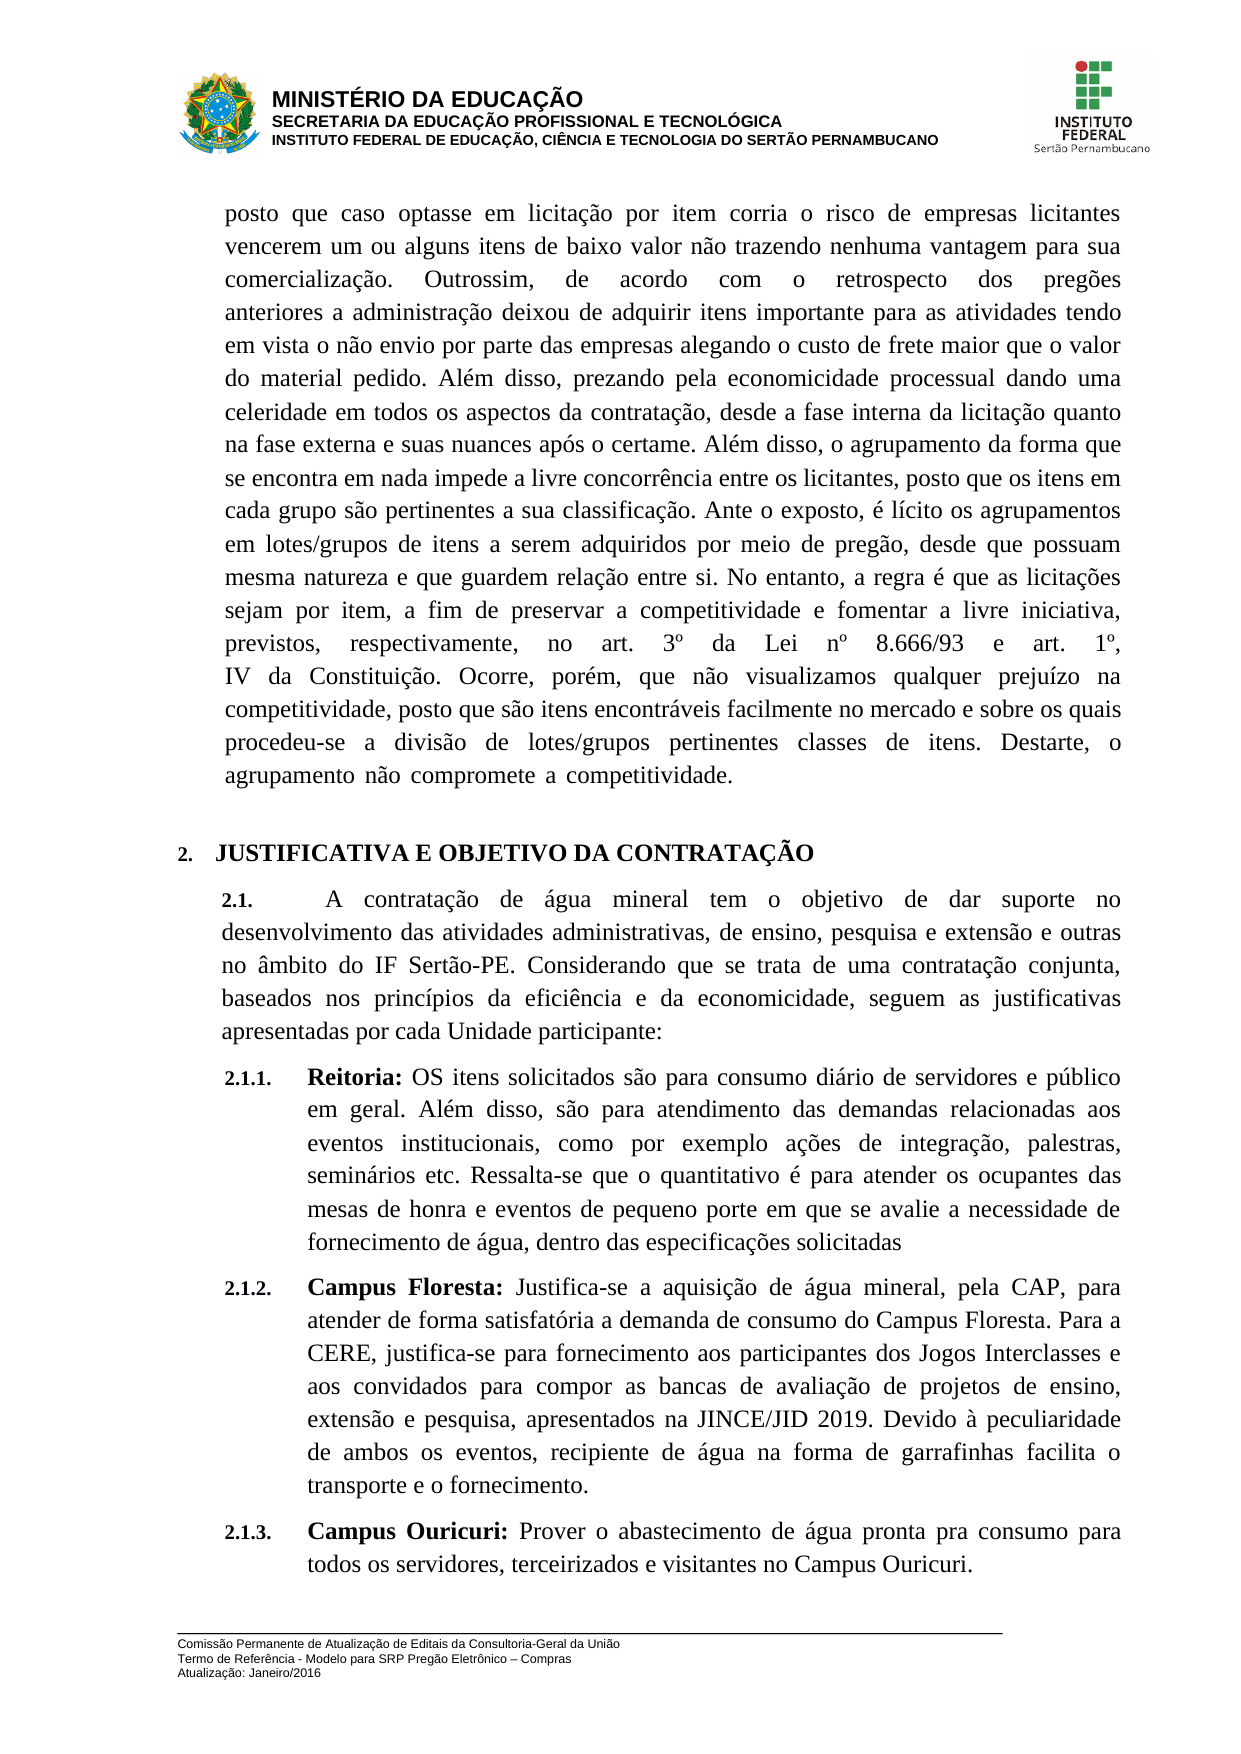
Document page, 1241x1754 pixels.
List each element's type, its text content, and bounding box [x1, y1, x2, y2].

list Justificativa para o agrupamento de itens: Trata-se de aquisição de água mineral para atender as demandas das Unidades do IF Sertão Pernambucano. Optou-se por realizar licitação em grupo pelo fato de existirem itens debaixo valor no mercado, posto que caso optasse em licitação por item corria o risco de empresas licitantes vencerem um ou alguns itens de baixo valor não trazendo nenhuma vantagem para sua comercialização. Outrossim, de acordo com o retrospecto dos pregões anteriores a administração deixou de adquirir itens importante para as atividades tendo em vista o não envio por parte das empresas alegando o custo de frete maior que o valor do material pedido. Além disso, prezando pela economicidade processual dando uma celeridade em todos os aspectos da contratação, desde a fase interna da licitação quanto na fase externa e suas nuances após o certame. Além disso, o agrupamento da forma que se encontra em nada impede a livre concorrência entre os licitantes, posto que os itens em cada grupo são pertinentes a sua classificação. Ante o exposto, é lícito os agrupamentos em lotes/grupos de itens a serem adquiridos por meio de pregão, desde que possuam mesma natureza e que guardem relação entre si. No entanto, a regra é que as licitações sejam por item, a fim de preservar a competitividade e fomentar a livre iniciativa, previstos, respectivamente, no art. 3º da Lei nº 8.666/93 e art. 1º, IV da Constituição. Ocorre, porém, que não visualizamos qualquer prejuízo na competitividade, posto que são itens encontráveis facilmente no mercado e sobre os quais procedeu-se a divisão de lotes/grupos pertinentes classes de itens. Destarte, o agrupamento não compromete a competitividade. [224, 198, 1122, 822]
list A contratação de água mineral tem o objetivo de dar suporte no desenvolvimento das atividades administrativas, de ensino, pesquisa e extensão e outras no âmbito do IF Sertão-PE. Considerando que se trata de uma contratação conjunta, baseados nos princípios da eficiência e da economicidade, seguem as justificativas apresentadas por cada Unidade participante: [221, 884, 1122, 1045]
picture [176, 70, 263, 156]
list Campus Floresta: Justifica-se a aquisição de água mineral, pela CAP, para atender de forma satisfatória a demanda de consumo do Campus Floresta. Para a CERE, justifica-se para fornecimento aos participantes dos Jogos Interclasses e aos convidados para compor as bancas de avaliação de projetos de ensino, extensão e pesquisa, apresentados na JINCE/JID 2019. Devido à peculiaridade de ambos os eventos, recipiente de água na forma de garrafinhas facilita o transporte e o fornecimento. [224, 1272, 1122, 1499]
list Campus Ouricuri: Prover o abastecimento de água pronta pra consumo para todos os servidores, terceirizados e visitantes no Campus Ouricuri. [224, 1516, 1122, 1578]
list Reitoria: OS itens solicitados são para consumo diário de servidores e público em geral. Além disso, são para atendimento das demandas relacionadas aos eventos institucionais, como por exemplo ações de integração, palestras, seminários etc. Ressalta-se que o quantitativo é para atender os ocupantes das mesas de honra e eventos de pequeno porte em que se avalie a necessidade de fornecimento de água, dentro das especificações solicitadas [224, 1062, 1122, 1255]
list JUSTIFICATIVA E OBJETIVO DA CONTRATAÇÃO [177, 838, 1122, 867]
picture [1025, 53, 1155, 158]
